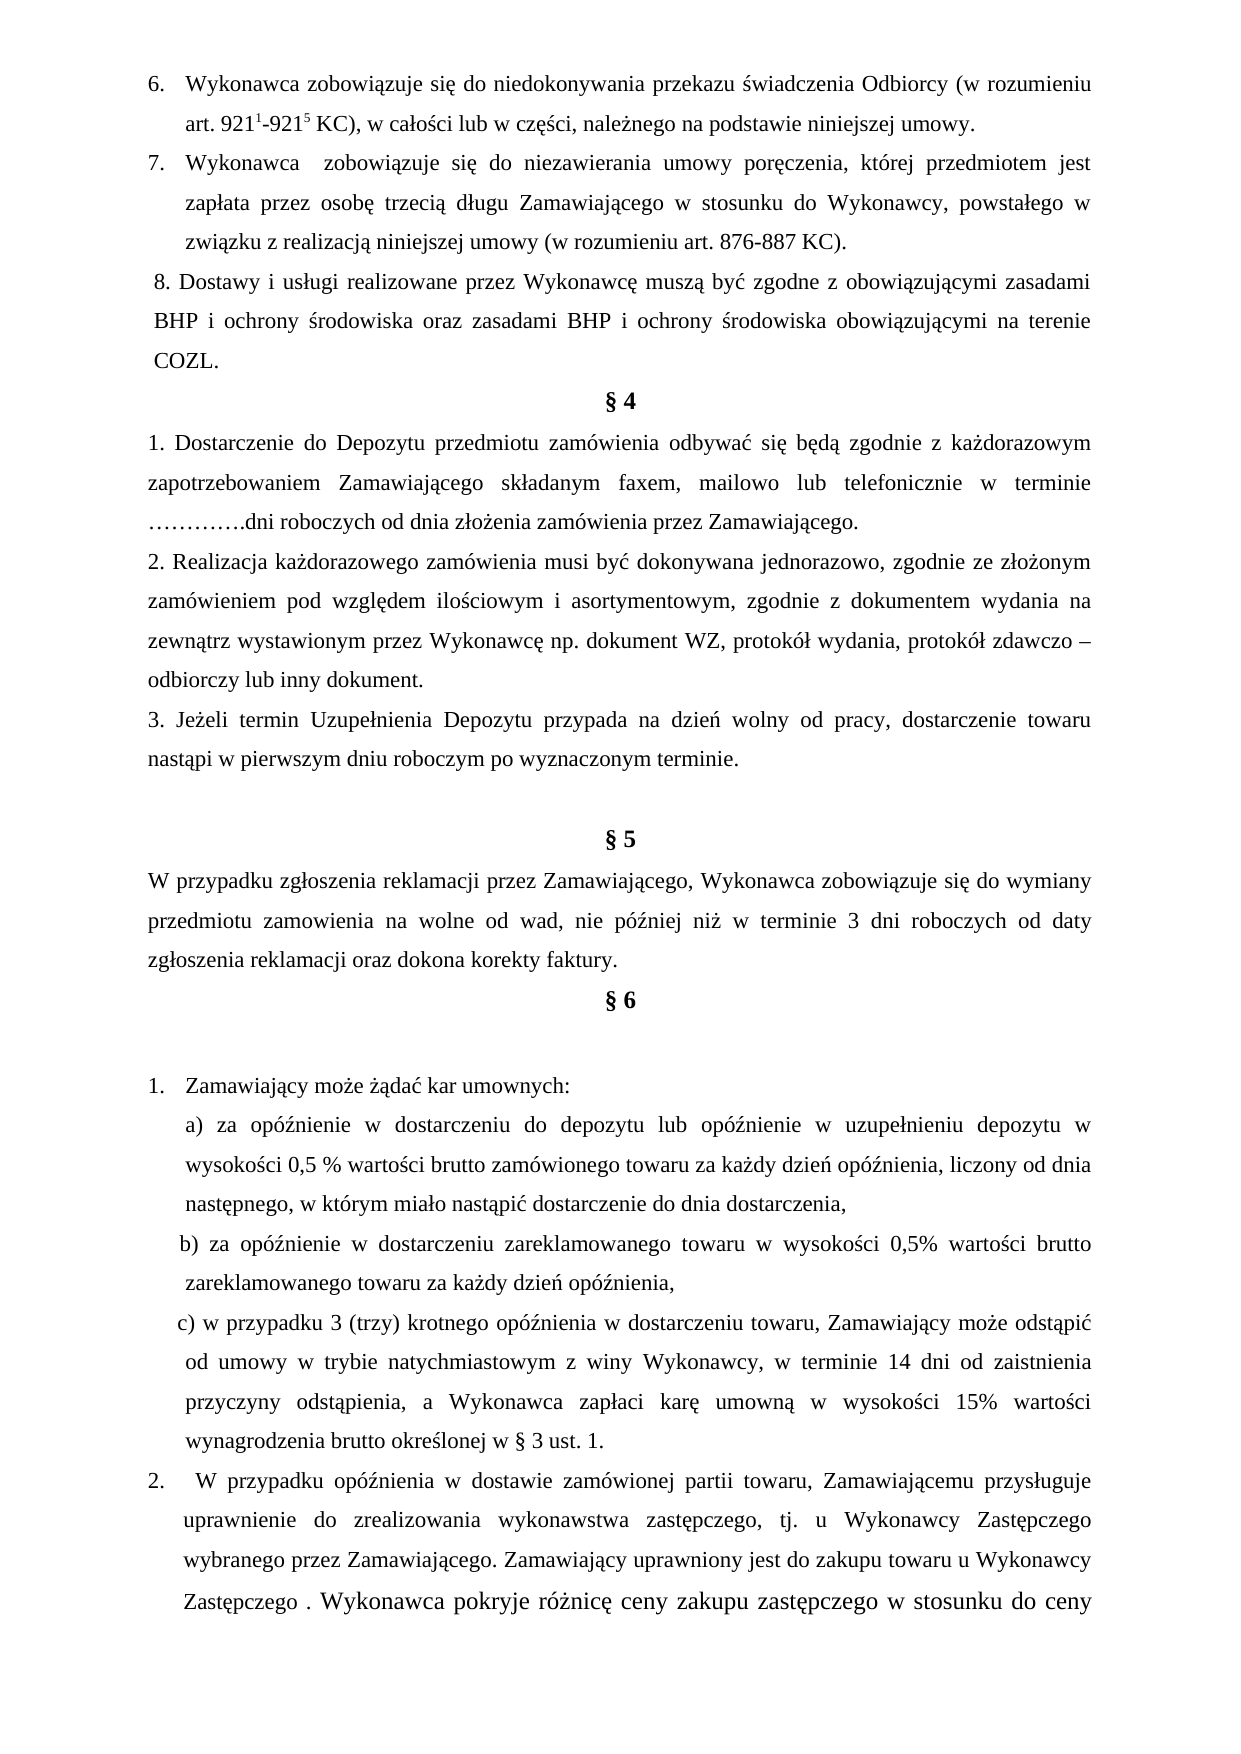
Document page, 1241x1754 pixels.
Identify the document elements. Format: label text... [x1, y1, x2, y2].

text b) za opóźnienie w dostarczeniu zareklamowanego towaru w wysokości 0,5% wartości brutto zareklamowanego towaru za każdy dzień opóźnienia, [148, 1230, 1093, 1296]
list Wykonawca zobowiązuje się do niedokonywania przekazu świadczenia Odbiorcy (w rozumieniu art. 9211-9215 KC), w całości lub w części, należnego na podstawie niniejszej umowy. [148, 70, 1093, 136]
list 8. Dostawy i usługi realizowane przez Wykonawcę muszą być zgodne z obowiązującymi zasadami BHP i ochrony środowiska oraz zasadami BHP i ochrony środowiska obowiązującymi na terenie COZL. [118, 268, 1093, 373]
list Zamawiający może żądać kar umownych: [148, 1072, 1093, 1098]
text a) za opóźnienie w dostarczeniu do depozytu lub opóźnienie w uzupełnieniu depozytu w wysokości 0,5 % wartości brutto zamówionego towaru za każdy dzień opóźnienia, liczony od dnia następnego, w którym miało nastąpić dostarczenie do dnia dostarczenia, [148, 1111, 1093, 1217]
text § 6 [148, 986, 1093, 1014]
list 1. Dostarczenie do Depozytu przedmiotu zamówienia odbywać się będą zgodnie z każdorazowym zapotrzebowaniem Zamawiającego składanym faxem, mailowo lub telefonicznie w terminie ………….dni roboczych od dnia złożenia zamówienia przez Zamawiającego. [148, 429, 1093, 534]
text W przypadku zgłoszenia reklamacji przez Zamawiającego, Wykonawca zobowiązuje się do wymiany przedmiotu zamowienia na wolne od wad, nie później niż w terminie 3 dni roboczych od daty zgłoszenia reklamacji oraz dokona korekty faktury. [148, 867, 1093, 972]
list Wykonawca zobowiązuje się do niezawierania umowy poręczenia, której przedmiotem jest zapłata przez osobę trzecią długu Zamawiającego w stosunku do Wykonawcy, powstałego w związku z realizacją niniejszej umowy (w rozumieniu art. 876-887 KC). [148, 149, 1093, 254]
list 2. Realizacja każdorazowego zamówienia musi być dokonywana jednorazowo, zgodnie ze złożonym zamówieniem pod względem ilościowym i asortymentowym, zgodnie z dokumentem wydania na zewnątrz wystawionym przez Wykonawcę np. dokument WZ, protokół wydania, protokół zdawczo – odbiorczy lub inny dokument. [148, 548, 1093, 692]
text § 5 [148, 824, 1093, 853]
list 3. Jeżeli termin Uzupełnienia Depozytu przypada na dzień wolny od pracy, dostarczenie towaru nastąpi w pierwszym dniu roboczym po wyznaczonym terminie. [148, 706, 1093, 771]
text 2. W przypadku opóźnienia w dostawie zamówionej partii towaru, Zamawiającemu przysługuje uprawnienie do zrealizowania wykonawstwa zastępczego, tj. u Wykonawcy Zastępczego wybranego przez Zamawiającego. Zamawiający uprawniony jest do zakupu towaru u Wykonawcy Zastępczego . Wykonawca pokryje różnicę ceny zakupu zastępczego w stosunku do ceny [148, 1467, 1093, 1615]
text § 4 [148, 386, 1093, 415]
text c) w przypadku 3 (trzy) krotnego opóźnienia w dostarczeniu towaru, Zamawiający może odstąpić od umowy w trybie natychmiastowym z winy Wykonawcy, w terminie 14 dni od zaistnienia przyczyny odstąpienia, a Wykonawca zapłaci karę umowną w wysokości 15% wartości wynagrodzenia brutto określonej w § 3 ust. 1. [148, 1309, 1093, 1453]
